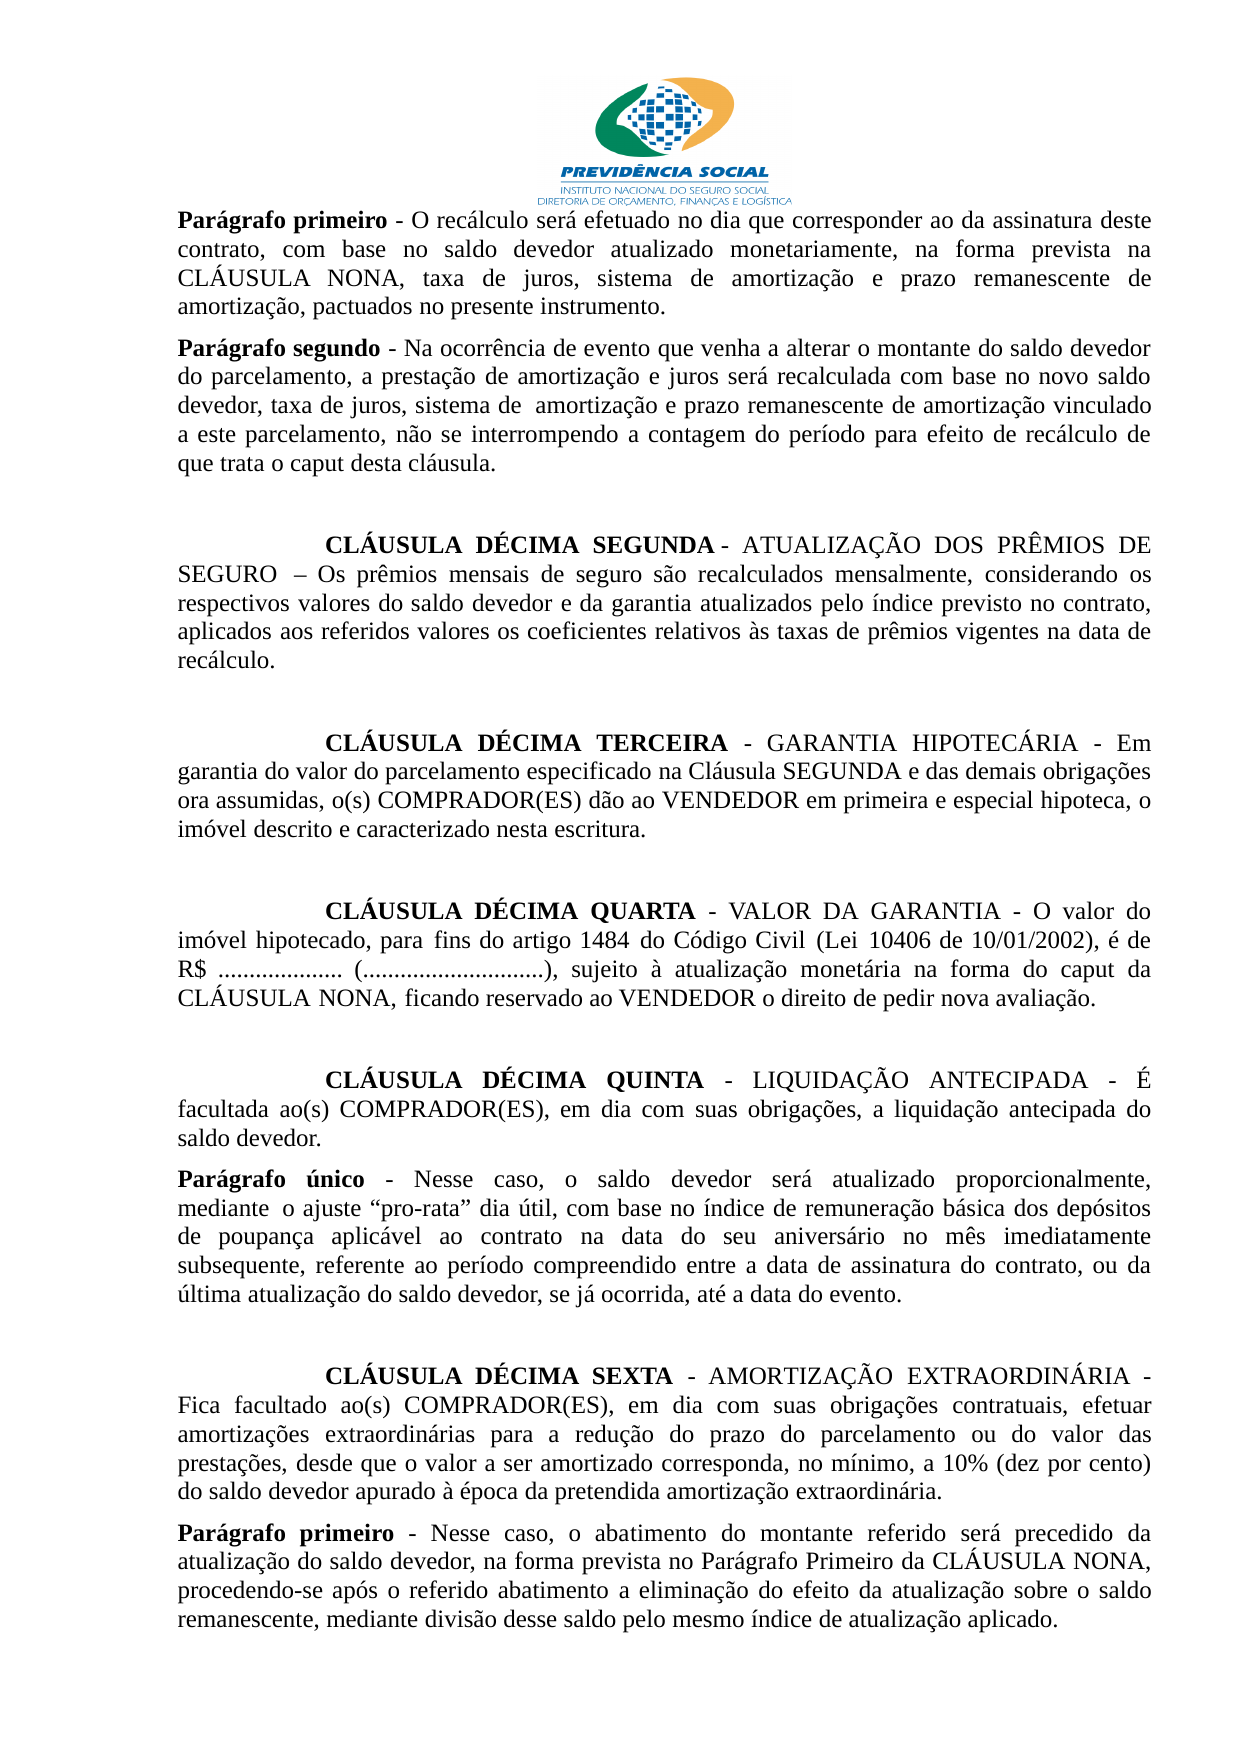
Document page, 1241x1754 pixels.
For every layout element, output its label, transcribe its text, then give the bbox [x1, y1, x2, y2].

text Parágrafo segundo - Na ocorrência de evento que venha a alterar o montante do saldo devedor do parcelamento, a prestação de amortização e juros será recalculada com base no novo saldo devedor, taxa de juros, sistema de amortização e prazo remanescente de amortização vinculado a este parcelamento, não se interrompendo a contagem do período para efeito de recálculo de que trata o caput desta cláusula. [177, 333, 1152, 476]
text Parágrafo primeiro - O recálculo será efetuado no dia que corresponder ao da assinatura deste contrato, com base no saldo devedor atualizado monetariamente, na forma prevista na CLÁUSULA NONA, taxa de juros, sistema de amortização e prazo remanescente de amortização, pactuados no presente instrumento. [177, 205, 1152, 320]
picture [537, 75, 792, 206]
text Parágrafo único - Nesse caso, o saldo devedor será atualizado proporcionalmente, mediante o ajuste “pro-rata” dia útil, com base no índice de remuneração básica dos depósitos de poupança aplicável ao contrato na data do seu aniversário no mês imediatamente subsequente, referente ao período compreendido entre a data de assinatura do contrato, ou da última atualização do saldo devedor, se já ocorrida, até a data do evento. [177, 1164, 1152, 1308]
text CLÁUSULA DÉCIMA QUINTA - LIQUIDAÇÃO ANTECIPADA - É facultada ao(s) COMPRADOR(ES), em dia com suas obrigações, a liquidação antecipada do saldo devedor. [177, 1065, 1152, 1151]
text CLÁUSULA DÉCIMA QUARTA - VALOR DA GARANTIA - O valor do imóvel hipotecado, para fins do artigo 1484 do Código Civil (Lei 10406 de 10/01/2002), é de R$ .................... (.............................), sujeito à atualização monetária na forma do caput da CLÁUSULA NONA, ficando reservado ao VENDEDOR o direito de pedir nova avaliação. [177, 896, 1152, 1011]
text Parágrafo primeiro - Nesse caso, o abatimento do montante referido será precedido da atualização do saldo devedor, na forma prevista no Parágrafo Primeiro da CLÁUSULA NONA, procedendo-se após o referido abatimento a eliminação do efeito da atualização sobre o saldo remanescente, mediante divisão desse saldo pelo mesmo índice de atualização aplicado. [177, 1518, 1152, 1633]
text CLÁUSULA DÉCIMA SEGUNDA - ATUALIZAÇÃO DOS PRÊMIOS DE SEGURO – Os prêmios mensais de seguro são recalculados mensalmente, considerando os respectivos valores do saldo devedor e da garantia atualizados pelo índice previsto no contrato, aplicados aos referidos valores os coeficientes relativos às taxas de prêmios vigentes na data de recálculo. [177, 530, 1152, 674]
text CLÁUSULA DÉCIMA SEXTA - AMORTIZAÇÃO EXTRAORDINÁRIA - Fica facultado ao(s) COMPRADOR(ES), em dia com suas obrigações contratuais, efetuar amortizações extraordinárias para a redução do prazo do parcelamento ou do valor das prestações, desde que o valor a ser amortizado corresponda, no mínimo, a 10% (dez por cento) do saldo devedor apurado à época da pretendida amortização extraordinária. [177, 1361, 1152, 1505]
text CLÁUSULA DÉCIMA TERCEIRA - GARANTIA HIPOTECÁRIA - Em garantia do valor do parcelamento especificado na Cláusula SEGUNDA e das demais obrigações ora assumidas, o(s) COMPRADOR(ES) dão ao VENDEDOR em primeira e especial hipoteca, o imóvel descrito e caracterizado nesta escritura. [177, 728, 1152, 843]
